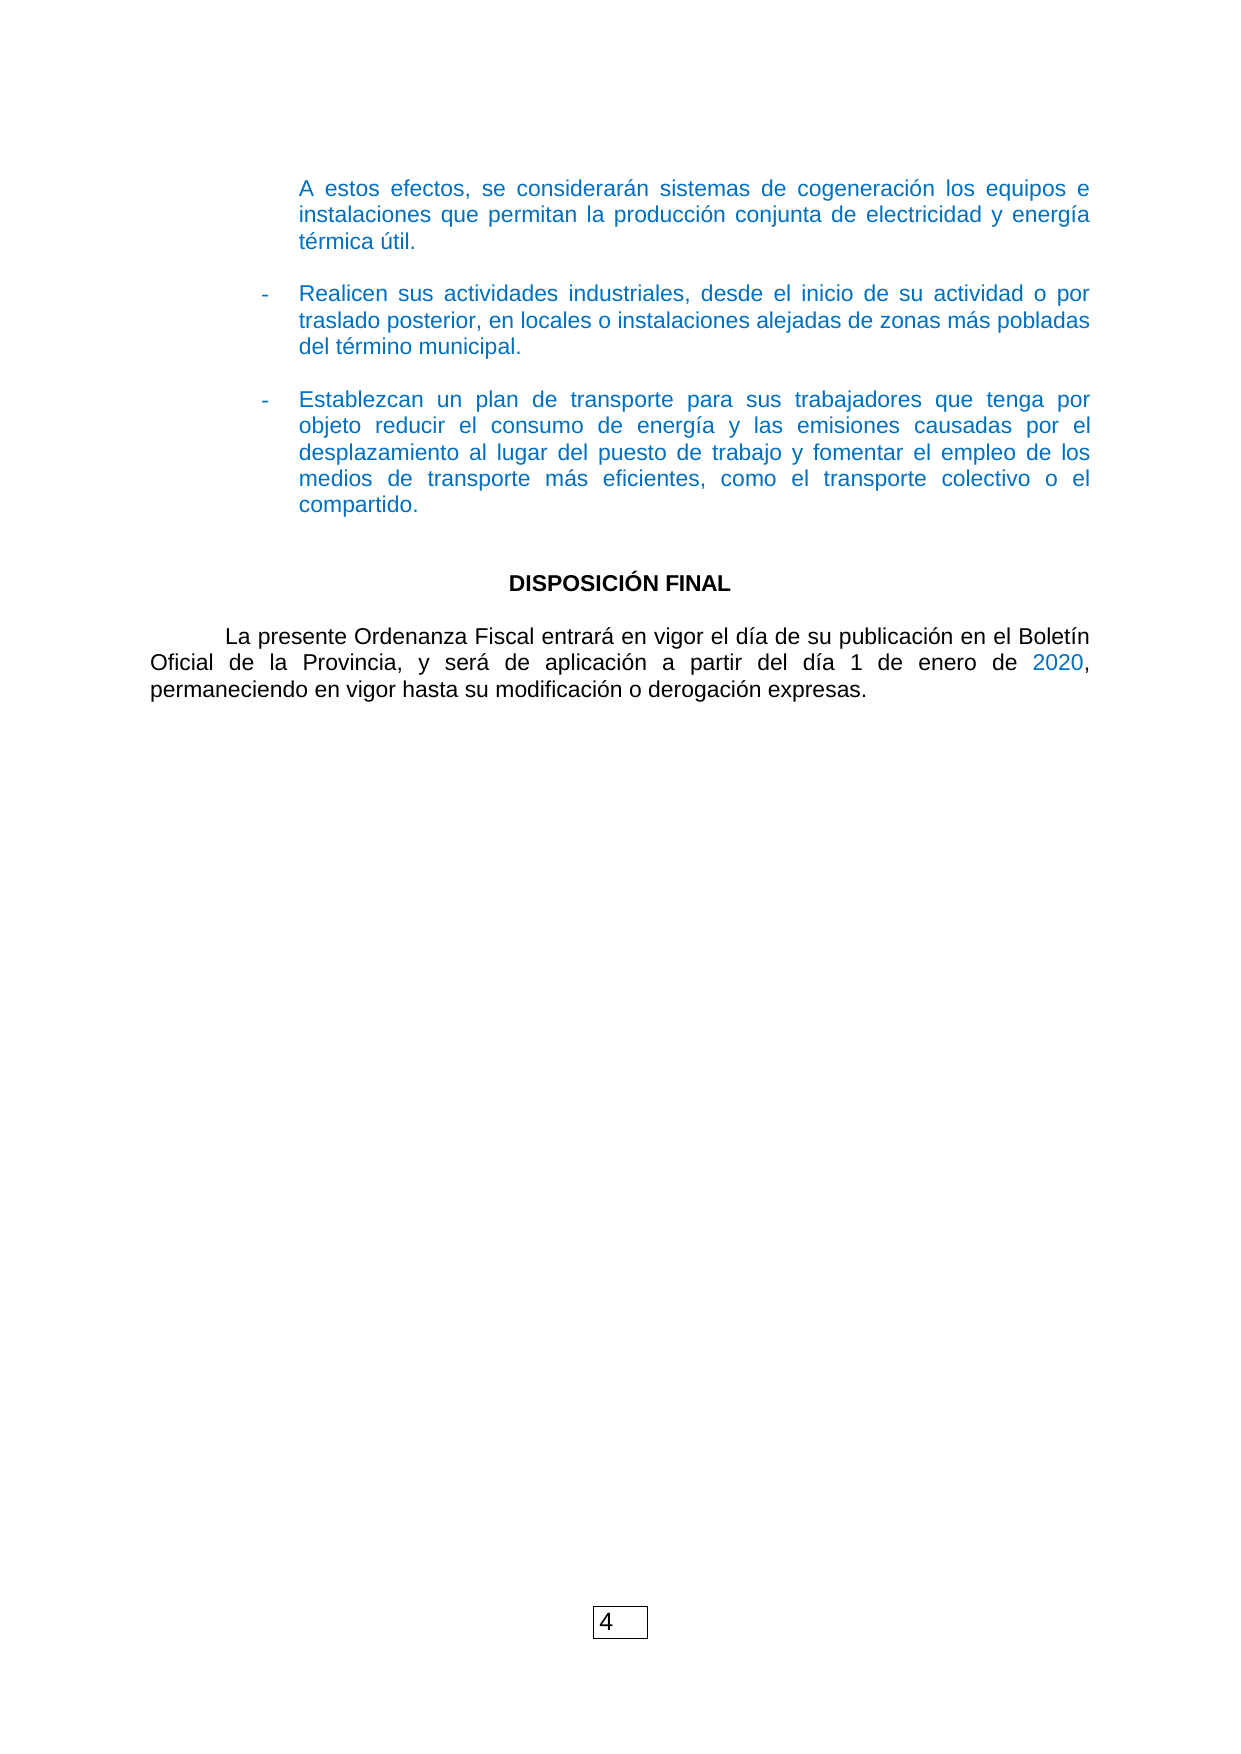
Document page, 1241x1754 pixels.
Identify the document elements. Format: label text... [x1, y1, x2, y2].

text La presente Ordenanza Fiscal entrará en vigor el día de su publicación en el Boletín Oficial de la Provincia, y será de aplicación a partir del día 1 de enero de 2020, permaneciendo en vigor hasta su modificación o derogación expresas. [150, 623, 1091, 702]
text A estos efectos, se considerarán sistemas de cogeneración los equipos e instalaciones que permitan la producción conjunta de electricidad y energía térmica útil. [299, 175, 1090, 254]
list Establezcan un plan de transporte para sus trabajadores que tenga por objeto reducir el consumo de energía y las emisiones causadas por el desplazamiento al lugar del puesto de trabajo y fomentar el empleo de los medios de transporte más eficientes, como el transporte colectivo o el compartido. [261, 386, 1091, 518]
list Realicen sus actividades industriales, desde el inicio de su actividad o por traslado posterior, en locales o instalaciones alejadas de zonas más pobladas del término municipal. [261, 280, 1090, 359]
subtitle DISPOSICIÓN FINAL [199, 570, 1041, 596]
